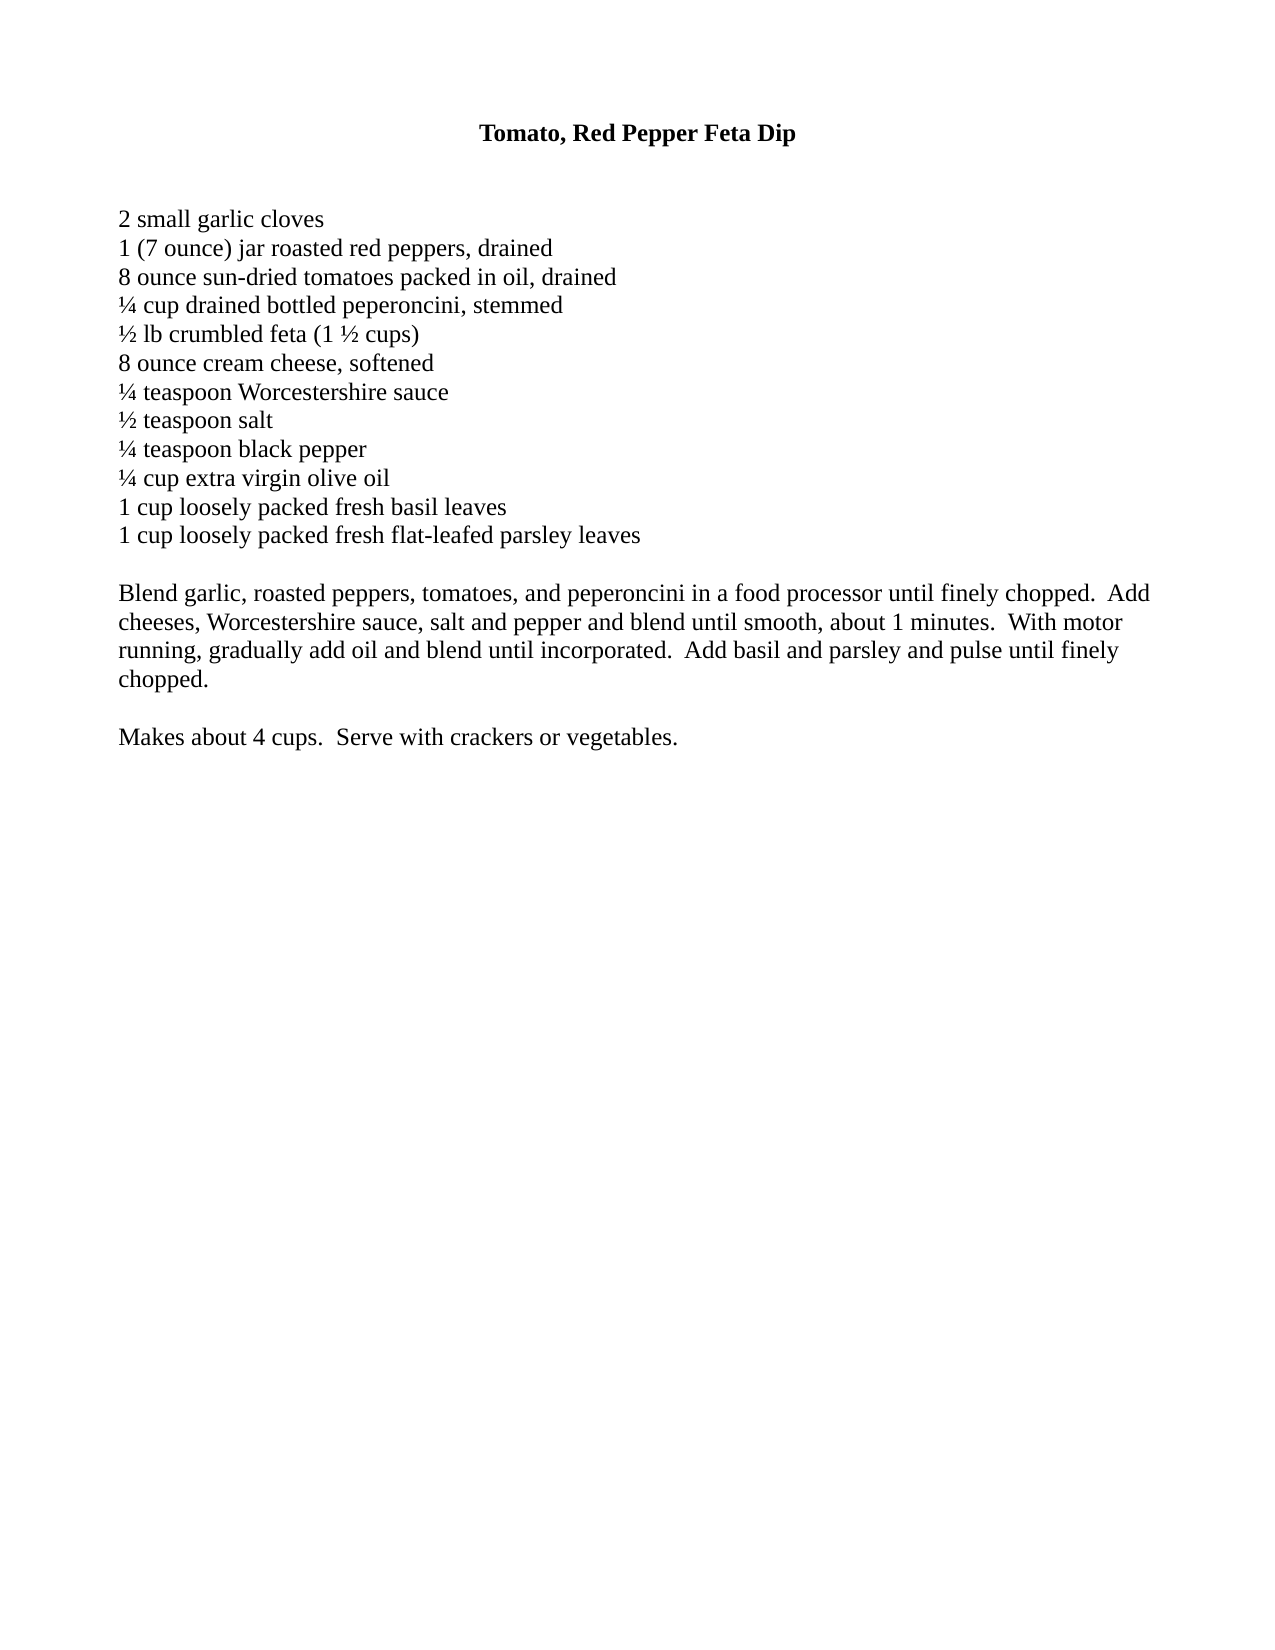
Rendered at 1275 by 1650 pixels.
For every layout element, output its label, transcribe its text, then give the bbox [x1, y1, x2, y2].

text 2 small garlic cloves [118, 204, 1157, 233]
text ¼ cup drained bottled peperoncini, stemmed [118, 291, 1157, 319]
text Blend garlic, roasted peppers, tomatoes, and peperoncini in a food processor until finely chopped. Add cheeses, Worcestershire sauce, salt and pepper and blend until smooth, about 1 minutes. With motor running, gradually add oil and blend until incorporated. Add basil and parsley and pulse until finely chopped. [118, 578, 1157, 693]
text Tomato, Red Pepper Feta Dip [118, 118, 1157, 147]
text ½ lb crumbled feta (1 ½ cups) [118, 319, 1157, 348]
text Makes about 4 cups. Serve with crackers or vegetables. [118, 722, 1157, 751]
text 1 cup loosely packed fresh basil leaves [118, 492, 1157, 521]
text ¼ teaspoon Worcestershire sauce [118, 377, 1157, 406]
text 8 ounce cream cheese, softened [118, 348, 1157, 377]
text ½ teaspoon salt [118, 406, 1157, 434]
text 1 (7 ounce) jar roasted red peppers, drained [118, 233, 1157, 262]
text 1 cup loosely packed fresh flat-leafed parsley leaves [118, 521, 1157, 549]
text ¼ teaspoon black pepper [118, 434, 1157, 463]
text ¼ cup extra virgin olive oil [118, 463, 1157, 492]
text 8 ounce sun-dried tomatoes packed in oil, drained [118, 262, 1157, 291]
